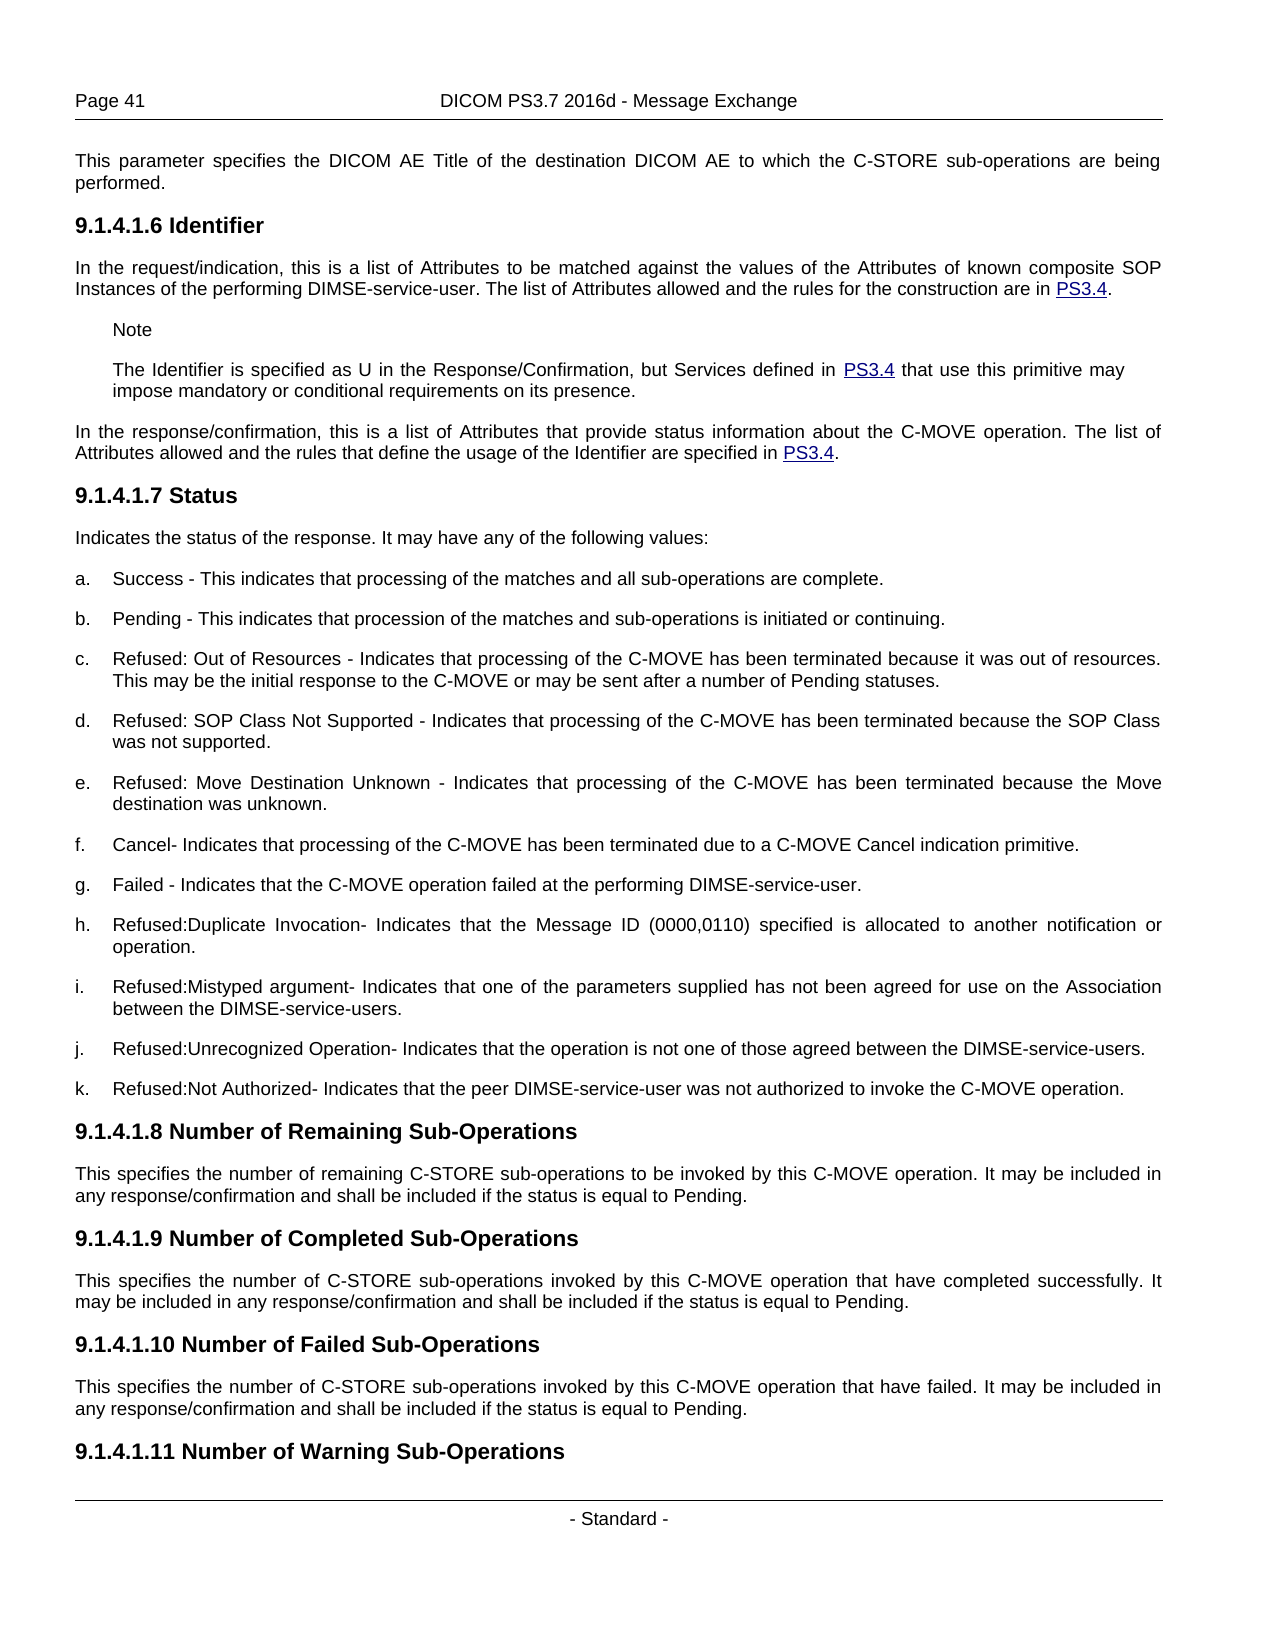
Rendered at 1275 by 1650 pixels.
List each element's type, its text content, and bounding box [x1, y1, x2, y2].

text 9.1.4.1.10 Number of Failed Sub-Operations [75, 1331, 1162, 1357]
text 9.1.4.1.9 Number of Completed Sub-Operations [75, 1225, 1162, 1251]
text This specifies the number of C-STORE sub-operations invoked by this C-MOVE operation that have failed. It may be included in any response/confirmation and shall be included if the status is equal to Pending. [75, 1376, 1162, 1419]
list Pending - This indicates that procession of the matches and sub-operations is initiated or continuing. [75, 608, 1162, 629]
list Refused: Move Destination Unknown - Indicates that processing of the C-MOVE has been terminated because the Move destination was unknown. [75, 772, 1162, 815]
list Failed - Indicates that the C‑MOVE operation failed at the performing DIMSE-service-user. [75, 874, 1162, 895]
text 9.1.4.1.6 Identifier [75, 212, 1162, 238]
text 9.1.4.1.11 Number of Warning Sub-Operations [75, 1438, 1162, 1464]
text This specifies the number of remaining C-STORE sub-operations to be invoked by this C-MOVE operation. It may be included in any response/confirmation and shall be included if the status is equal to Pending. [75, 1163, 1162, 1206]
text In the response/confirmation, this is a list of Attributes that provide status information about the C-MOVE operation. The list of Attributes allowed and the rules that define the usage of the Identifier are specified in PS3.4. [75, 421, 1162, 464]
list Refused:Not Authorized- Indicates that the peer DIMSE-service-user was not authorized to invoke the C-MOVE operation. [75, 1078, 1162, 1100]
text Indicates the status of the response. It may have any of the following values: [75, 527, 1162, 548]
list Refused:Duplicate Invocation- Indicates that the Message ID (0000,0110) specified is allocated to another notification or operation. [75, 914, 1162, 957]
text 9.1.4.1.8 Number of Remaining Sub-Operations [75, 1118, 1162, 1144]
list Refused: Out of Resources - Indicates that processing of the C-MOVE has been terminated because it was out of resources. This may be the initial response to the C-MOVE or may be sent after a number of Pending statuses. [75, 648, 1162, 691]
list Refused:Unrecognized Operation- Indicates that the operation is not one of those agreed between the DIMSE-service-users. [75, 1038, 1162, 1059]
list Cancel- Indicates that processing of the C-MOVE has been terminated due to a C-MOVE Cancel indication primitive. [75, 833, 1162, 855]
text 9.1.4.1.7 Status [75, 482, 1162, 508]
list Refused:Mistyped argument- Indicates that one of the parameters supplied has not been agreed for use on the Association between the DIMSE-service-users. [75, 976, 1162, 1019]
text This parameter specifies the DICOM AE Title of the destination DICOM AE to which the C-STORE sub-operations are being performed. [75, 150, 1162, 193]
list Success - This indicates that processing of the matches and all sub-operations are complete. [75, 567, 1162, 589]
text Note [112, 318, 1125, 340]
text The Identifier is specified as U in the Response/Confirmation, but Services defined in PS3.4 that use this primitive may impose mandatory or conditional requirements on its presence. [112, 359, 1125, 402]
list Refused: SOP Class Not Supported - Indicates that processing of the C-MOVE has been terminated because the SOP Class was not supported. [75, 710, 1162, 753]
text In the request/indication, this is a list of Attributes to be matched against the values of the Attributes of known composite SOP Instances of the performing DIMSE-service-user. The list of Attributes allowed and the rules for the construction are in PS3.4. [75, 256, 1162, 299]
text This specifies the number of C-STORE sub-operations invoked by this C-MOVE operation that have completed successfully. It may be included in any response/confirmation and shall be included if the status is equal to Pending. [75, 1269, 1162, 1313]
